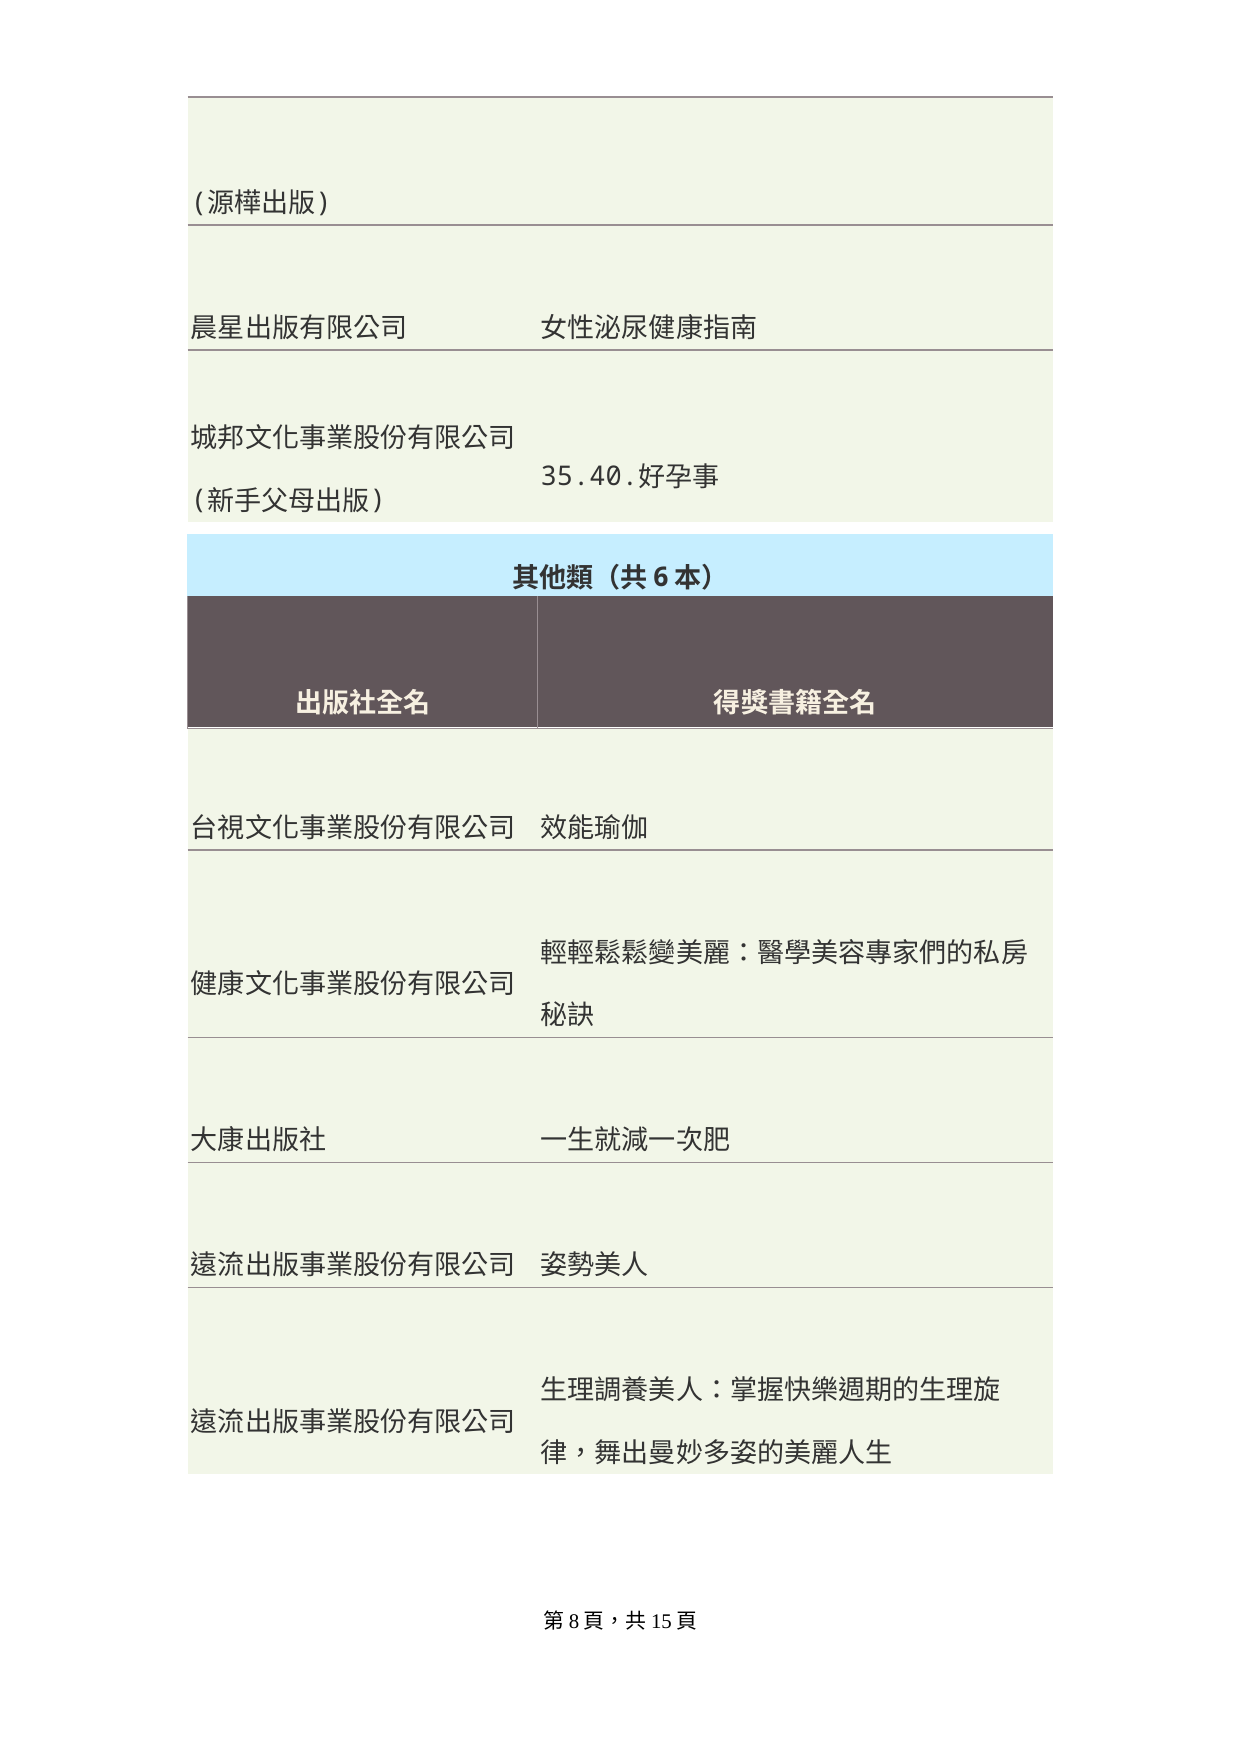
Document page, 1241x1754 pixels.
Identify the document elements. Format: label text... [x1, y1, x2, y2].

text 其他類（共6本） [187, 534, 1053, 596]
table_cell 效能瑜伽 [537, 729, 1053, 849]
table_cell 女性泌尿健康指南 [537, 226, 1053, 349]
table_cell 35.40.好孕事 [537, 351, 1053, 522]
table_cell 遠流出版事業股份有限公司 [188, 1288, 537, 1474]
table_cell 健康文化事業股份有限公司 [188, 851, 537, 1037]
table_cell 生理調養美人：掌握快樂週期的生理旋律，舞出曼妙多姿的美麗人生 [537, 1288, 1053, 1474]
table_cell 晨星出版有限公司 [188, 226, 537, 349]
table_cell 姿勢美人 [537, 1163, 1053, 1287]
table_cell 大康出版社 [188, 1038, 537, 1162]
table_cell [537, 98, 1053, 224]
table_cell 遠流出版事業股份有限公司 [188, 1163, 537, 1287]
table_cell 一生就減一次肥 [537, 1038, 1053, 1162]
table_cell 城邦文化事業股份有限公司 (新手父母出版) [188, 351, 537, 522]
table_cell 輕輕鬆鬆變美麗：醫學美容專家們的私房秘訣 [537, 851, 1053, 1037]
table_header 得獎書籍全名 [538, 596, 1053, 727]
table_cell 台視文化事業股份有限公司 [188, 729, 537, 849]
table_cell (源樺出版) [188, 98, 537, 224]
table_header 出版社全名 [188, 596, 537, 727]
